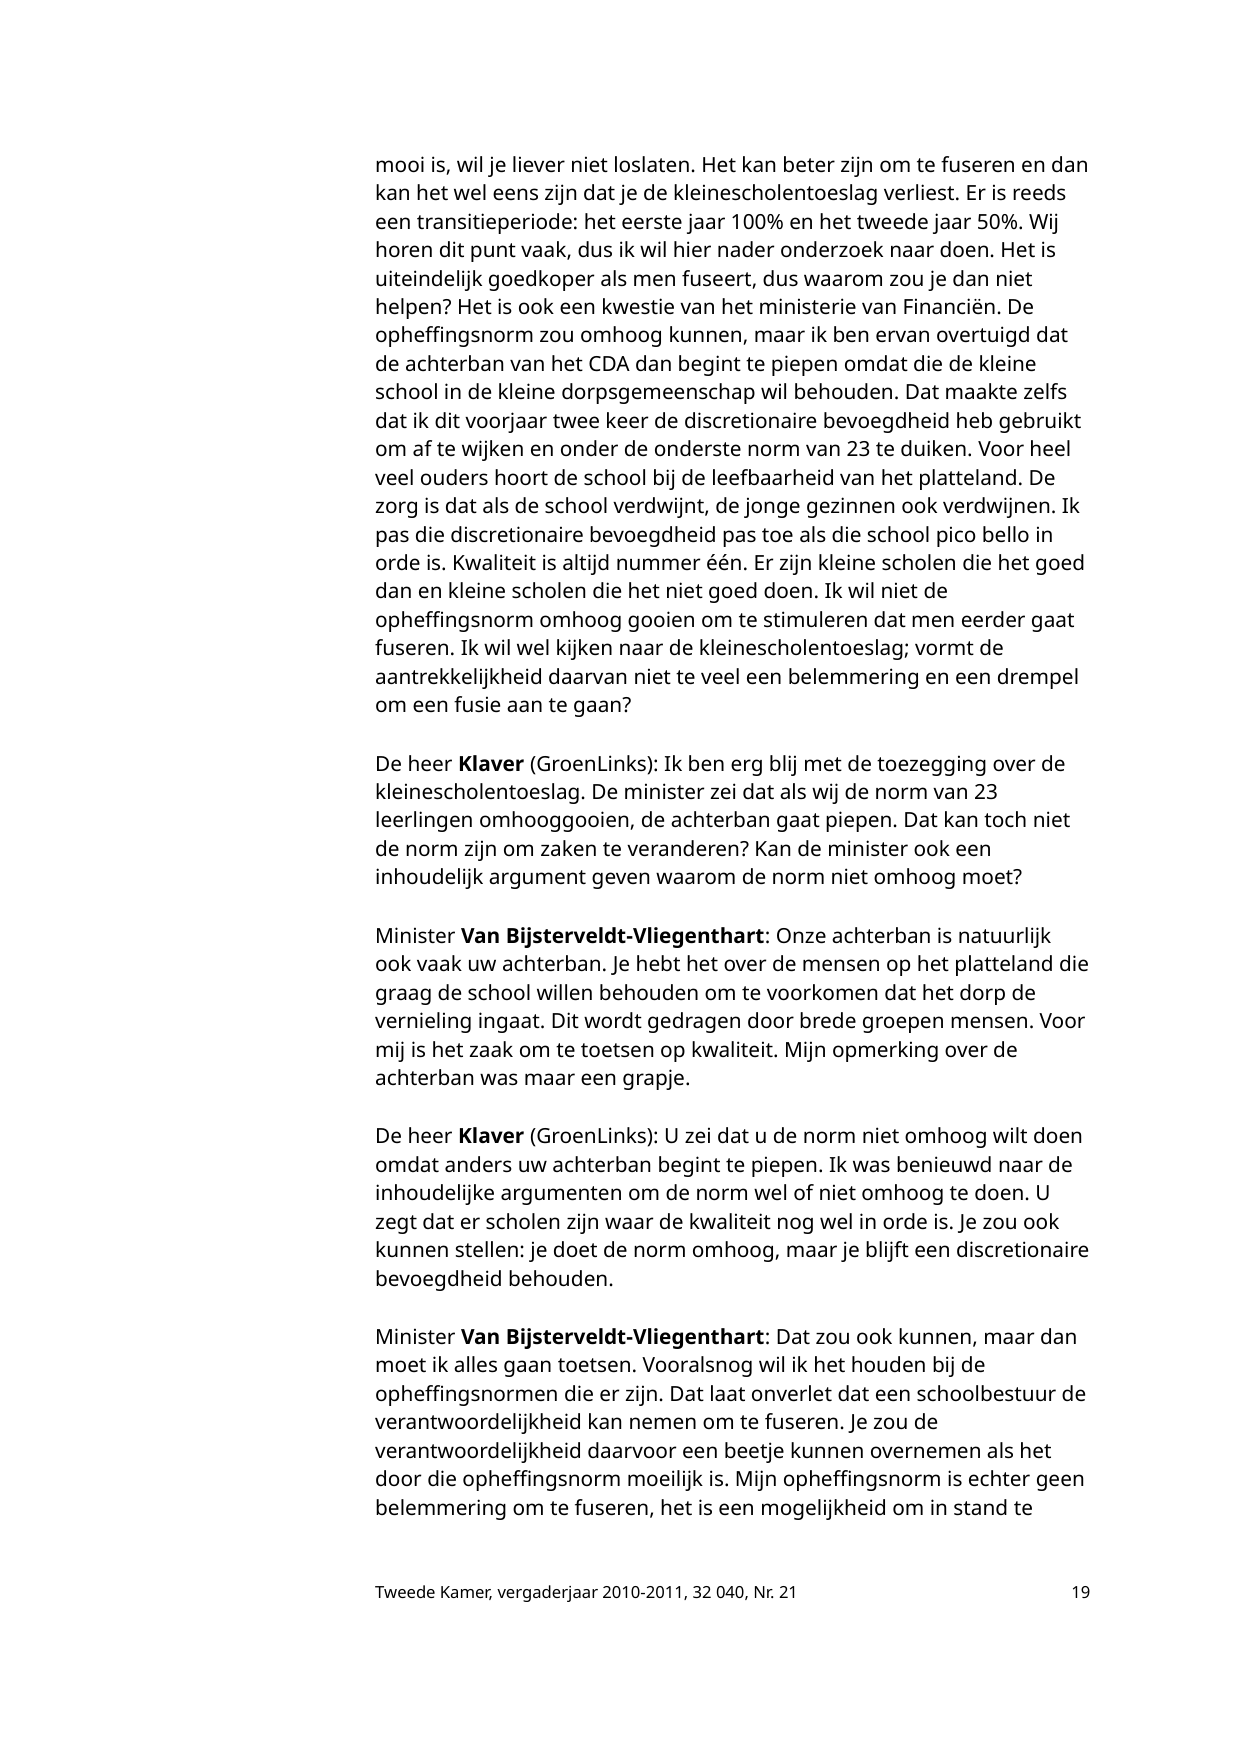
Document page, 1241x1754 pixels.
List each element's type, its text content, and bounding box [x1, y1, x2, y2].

text De heer Klaver (GroenLinks): U zei dat u de norm niet omhoog wilt doen omdat anders uw achterban begint te piepen. Ik was benieuwd naar de inhoudelijke argumenten om de norm wel of niet omhoog te doen. U zegt dat er scholen zijn waar de kwaliteit nog wel in orde is. Je zou ook kunnen stellen: je doet de norm omhoog, maar je blijft een discretionaire bevoegdheid behouden. [375, 1122, 1090, 1292]
text mooi is, wil je liever niet loslaten. Het kan beter zijn om te fuseren en dan kan het wel eens zijn dat je de kleinescholentoeslag verliest. Er is reeds een transitieperiode: het eerste jaar 100% en het tweede jaar 50%. Wij horen dit punt vaak, dus ik wil hier nader onderzoek naar doen. Het is uiteindelijk goedkoper als men fuseert, dus waarom zou je dan niet helpen? Het is ook een kwestie van het ministerie van Financiën. De opheffingsnorm zou omhoog kunnen, maar ik ben ervan overtuigd dat de achterban van het CDA dan begint te piepen omdat die de kleine school in de kleine dorpsgemeenschap wil behouden. Dat maakte zelfs dat ik dit voorjaar twee keer de discretionaire bevoegdheid heb gebruikt om af te wijken en onder de onderste norm van 23 te duiken. Voor heel veel ouders hoort de school bij de leefbaarheid van het platteland. De zorg is dat als de school verdwijnt, de jonge gezinnen ook verdwijnen. Ik pas die discretionaire bevoegdheid pas toe als die school pico bello in orde is. Kwaliteit is altijd nummer één. Er zijn kleine scholen die het goed dan en kleine scholen die het niet goed doen. Ik wil niet de opheffingsnorm omhoog gooien om te stimuleren dat men eerder gaat fuseren. Ik wil wel kijken naar de kleinescholentoeslag; vormt de aantrekkelijkheid daarvan niet te veel een belemmering en een drempel om een fusie aan te gaan? [375, 150, 1090, 719]
text Minister Van Bijsterveldt-Vliegenthart: Dat zou ook kunnen, maar dan moet ik alles gaan toetsen. Vooralsnog wil ik het houden bij de opheffingsnormen die er zijn. Dat laat onverlet dat een schoolbestuur de verantwoordelijkheid kan nemen om te fuseren. Je zou de verantwoordelijkheid daarvoor een beetje kunnen overnemen als het door die opheffingsnorm moeilijk is. Mijn opheffingsnorm is echter geen belemmering om te fuseren, het is een mogelijkheid om in stand te [375, 1322, 1090, 1521]
text De heer Klaver (GroenLinks): Ik ben erg blij met de toezegging over de kleinescholentoeslag. De minister zei dat als wij de norm van 23 leerlingen omhooggooien, de achterban gaat piepen. Dat kan toch niet de norm zijn om zaken te veranderen? Kan de minister ook een inhoudelijk argument geven waarom de norm niet omhoog moet? [375, 749, 1090, 891]
text Minister Van Bijsterveldt-Vliegenthart: Onze achterban is natuurlijk ook vaak uw achterban. Je hebt het over de mensen op het platteland die graag de school willen behouden om te voorkomen dat het dorp de vernieling ingaat. Dit wordt gedragen door brede groepen mensen. Voor mij is het zaak om te toetsen op kwaliteit. Mijn opmerking over de achterban was maar een grapje. [375, 921, 1090, 1092]
